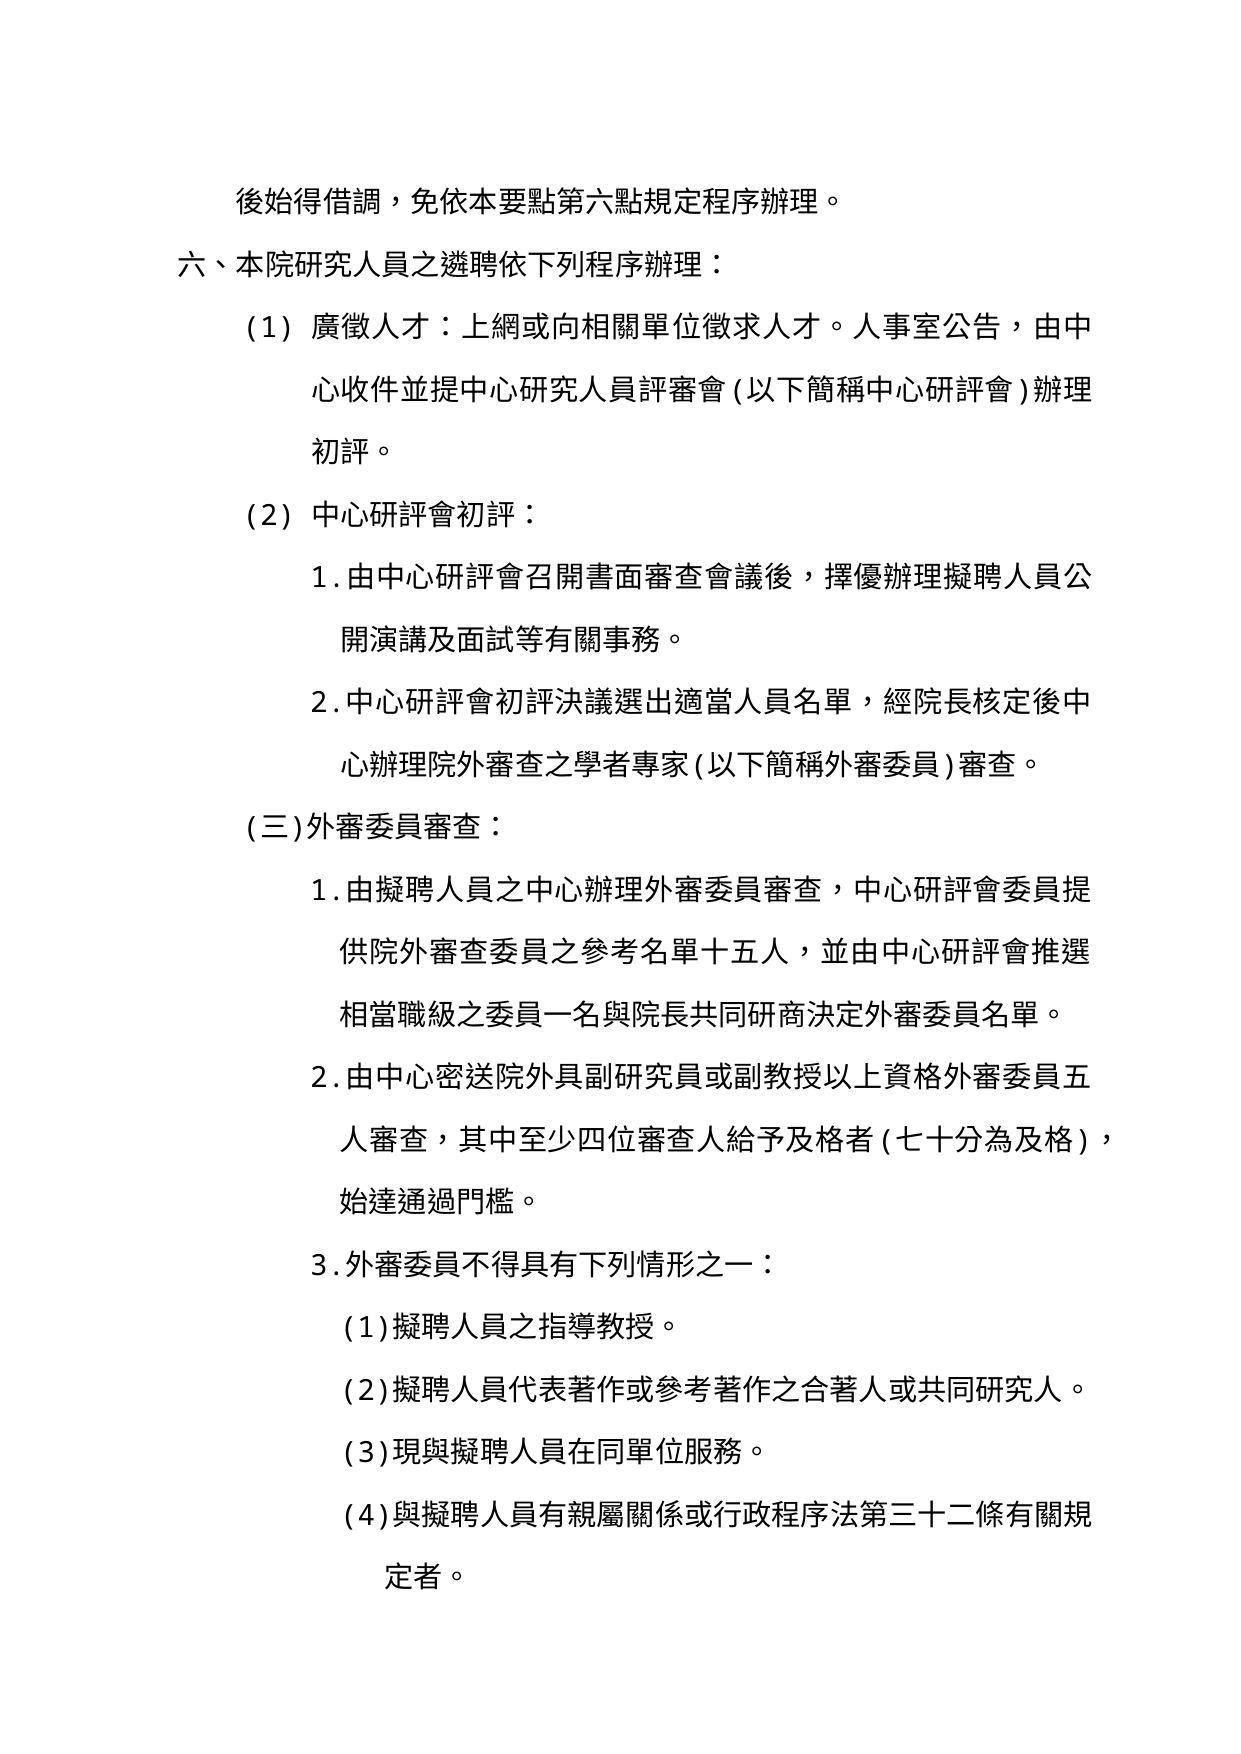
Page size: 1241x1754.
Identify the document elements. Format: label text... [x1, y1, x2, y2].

text 2.中心研評會初評決議選出適當人員名單，經院長核定後中心辦理院外審查之學者專家(以下簡稱外審委員)審查。 [310, 658, 1092, 783]
text 1.由中心研評會召開書面審查會議後，擇優辦理擬聘人員公開演講及面試等有關事務。 [310, 533, 1092, 658]
list 中心研評會初評： [242, 471, 1092, 533]
text (1)擬聘人員之指導教授。 [339, 1283, 1092, 1346]
text 後始得借調，免依本要點第六點規定程序辦理。 [235, 158, 1092, 221]
text (2)擬聘人員代表著作或參考著作之合著人或共同研究人。(3)現與擬聘人員在同單位服務。 [339, 1346, 1092, 1471]
list 廣徵人才：上網或向相關單位徵求人才。人事室公告，由中心收件並提中心研究人員評審會(以下簡稱中心研評會)辦理初評。 [242, 283, 1092, 471]
text 六、本院研究人員之遴聘依下列程序辦理： [177, 221, 1092, 283]
text (4)與擬聘人員有親屬關係或行政程序法第三十二條有關規定者。 [340, 1471, 1092, 1596]
text (三)外審委員審查： [242, 783, 1092, 846]
text 1.由擬聘人員之中心辦理外審委員審查，中心研評會委員提供院外審查委員之參考名單十五人，並由中心研評會推選相當職級之委員一名與院長共同研商決定外審委員名單。 [310, 846, 1092, 1033]
text 3.外審委員不得具有下列情形之一： [310, 1221, 1092, 1283]
text 2.由中心密送院外具副研究員或副教授以上資格外審委員五人審查，其中至少四位審查人給予及格者(七十分為及格)，始達通過門檻。 [310, 1033, 1092, 1221]
